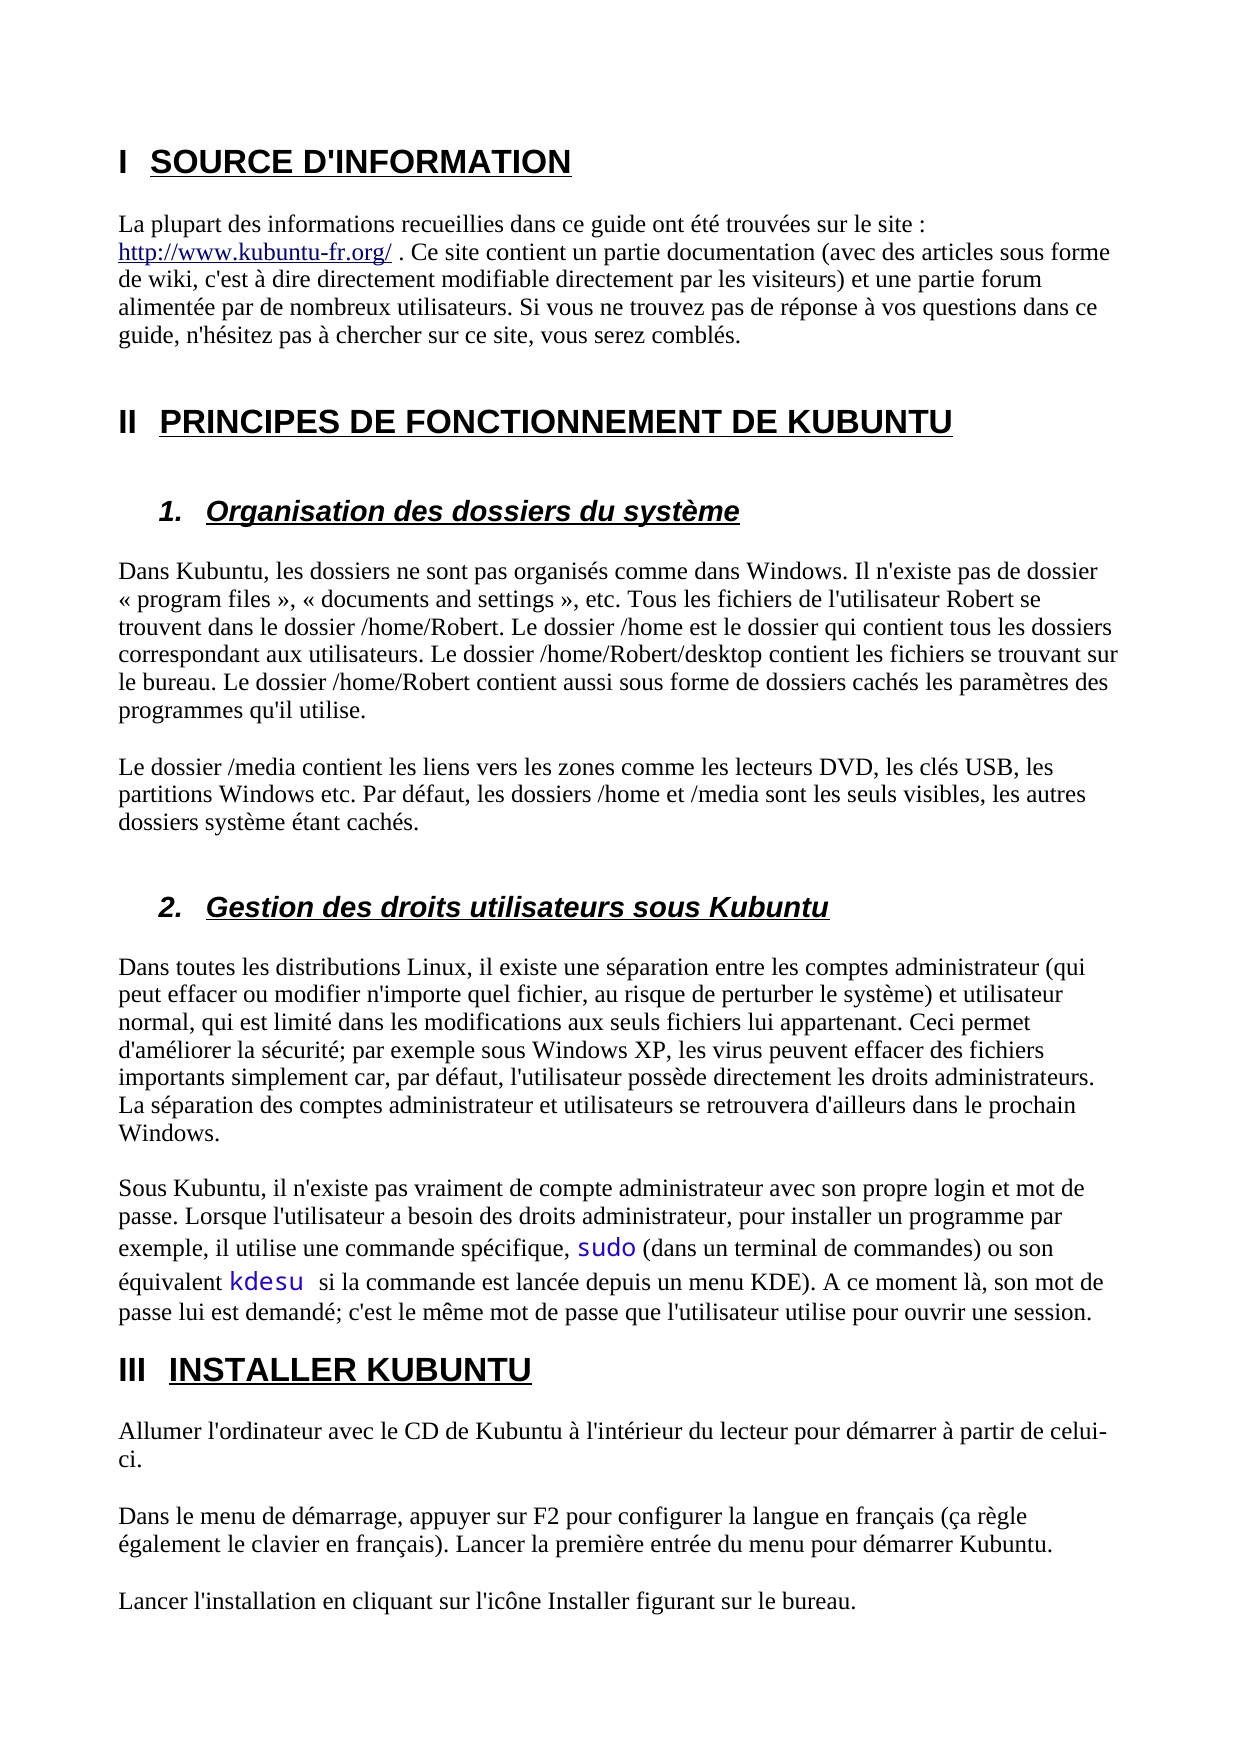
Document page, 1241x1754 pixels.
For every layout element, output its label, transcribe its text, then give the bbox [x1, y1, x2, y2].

subtitle SOURCE D'INFORMATION [118, 143, 1122, 181]
text Lancer l'installation en cliquant sur l'icône Installer figurant sur le bureau. [118, 1587, 1122, 1615]
text La plupart des informations recueillies dans ce guide ont été trouvées sur le site : http://www.kubuntu-fr.org/ . Ce site contient un partie documentation (avec des articles sous forme de wiki, c'est à dire directement modifiable directement par les visiteurs) et une partie forum alimentée par de nombreux utilisateurs. Si vous ne trouvez pas de réponse à vos questions dans ce guide, n'hésitez pas à chercher sur ce site, vous serez comblés. [118, 210, 1122, 349]
text Allumer l'ordinateur avec le CD de Kubuntu à l'intérieur du lecteur pour démarrer à partir de celui-ci. [118, 1417, 1122, 1473]
text Dans Kubuntu, les dossiers ne sont pas organisés comme dans Windows. Il n'existe pas de dossier « program files », « documents and settings », etc. Tous les fichiers de l'utilisateur Robert se trouvent dans le dossier /home/Robert. Le dossier /home est le dossier qui contient tous les dossiers correspondant aux utilisateurs. Le dossier /home/Robert/desktop contient les fichiers se trouvant sur le bureau. Le dossier /home/Robert contient aussi sous forme de dossiers cachés les paramètres des programmes qu'il utilise. [118, 557, 1122, 723]
subtitle INSTALLER KUBUNTU [118, 1351, 1122, 1388]
subtitle PRINCIPES DE FONCTIONNEMENT DE KUBUNTU [118, 403, 1122, 441]
text Sous Kubuntu, il n'existe pas vraiment de compte administrateur avec son propre login et mot de passe. Lorsque l'utilisateur a besoin des droits administrateur, pour installer un programme par exemple, il utilise une commande spécifique, sudo (dans un terminal de commandes) ou son équivalent kdesu si la commande est lancée depuis un menu KDE). A ce moment là, son mot de passe lui est demandé; c'est le même mot de passe que l'utilisateur utilise pour ouvrir une session. [118, 1174, 1122, 1326]
text Dans toutes les distributions Linux, il existe une séparation entre les comptes administrateur (qui peut effacer ou modifier n'importe quel fichier, au risque de perturber le système) et utilisateur normal, qui est limité dans les modifications aux seuls fichiers lui appartenant. Ceci permet d'améliorer la sécurité; par exemple sous Windows XP, les virus peuvent effacer des fichiers importants simplement car, par défaut, l'utilisateur possède directement les droits administrateurs. La séparation des comptes administrateur et utilisateurs se retrouvera d'ailleurs dans le prochain Windows. [118, 953, 1122, 1147]
subtitle Gestion des droits utilisateurs sous Kubuntu [118, 891, 1122, 923]
text Dans le menu de démarrage, appuyer sur F2 pour configurer la langue en français (ça règle également le clavier en français). Lancer la première entrée du menu pour démarrer Kubuntu. [118, 1502, 1122, 1558]
subtitle Organisation des dossiers du système [118, 495, 1122, 528]
text Le dossier /media contient les liens vers les zones comme les lecteurs DVD, les clés USB, les partitions Windows etc. Par défaut, les dossiers /home et /media sont les seuls visibles, les autres dossiers système étant cachés. [118, 753, 1122, 836]
